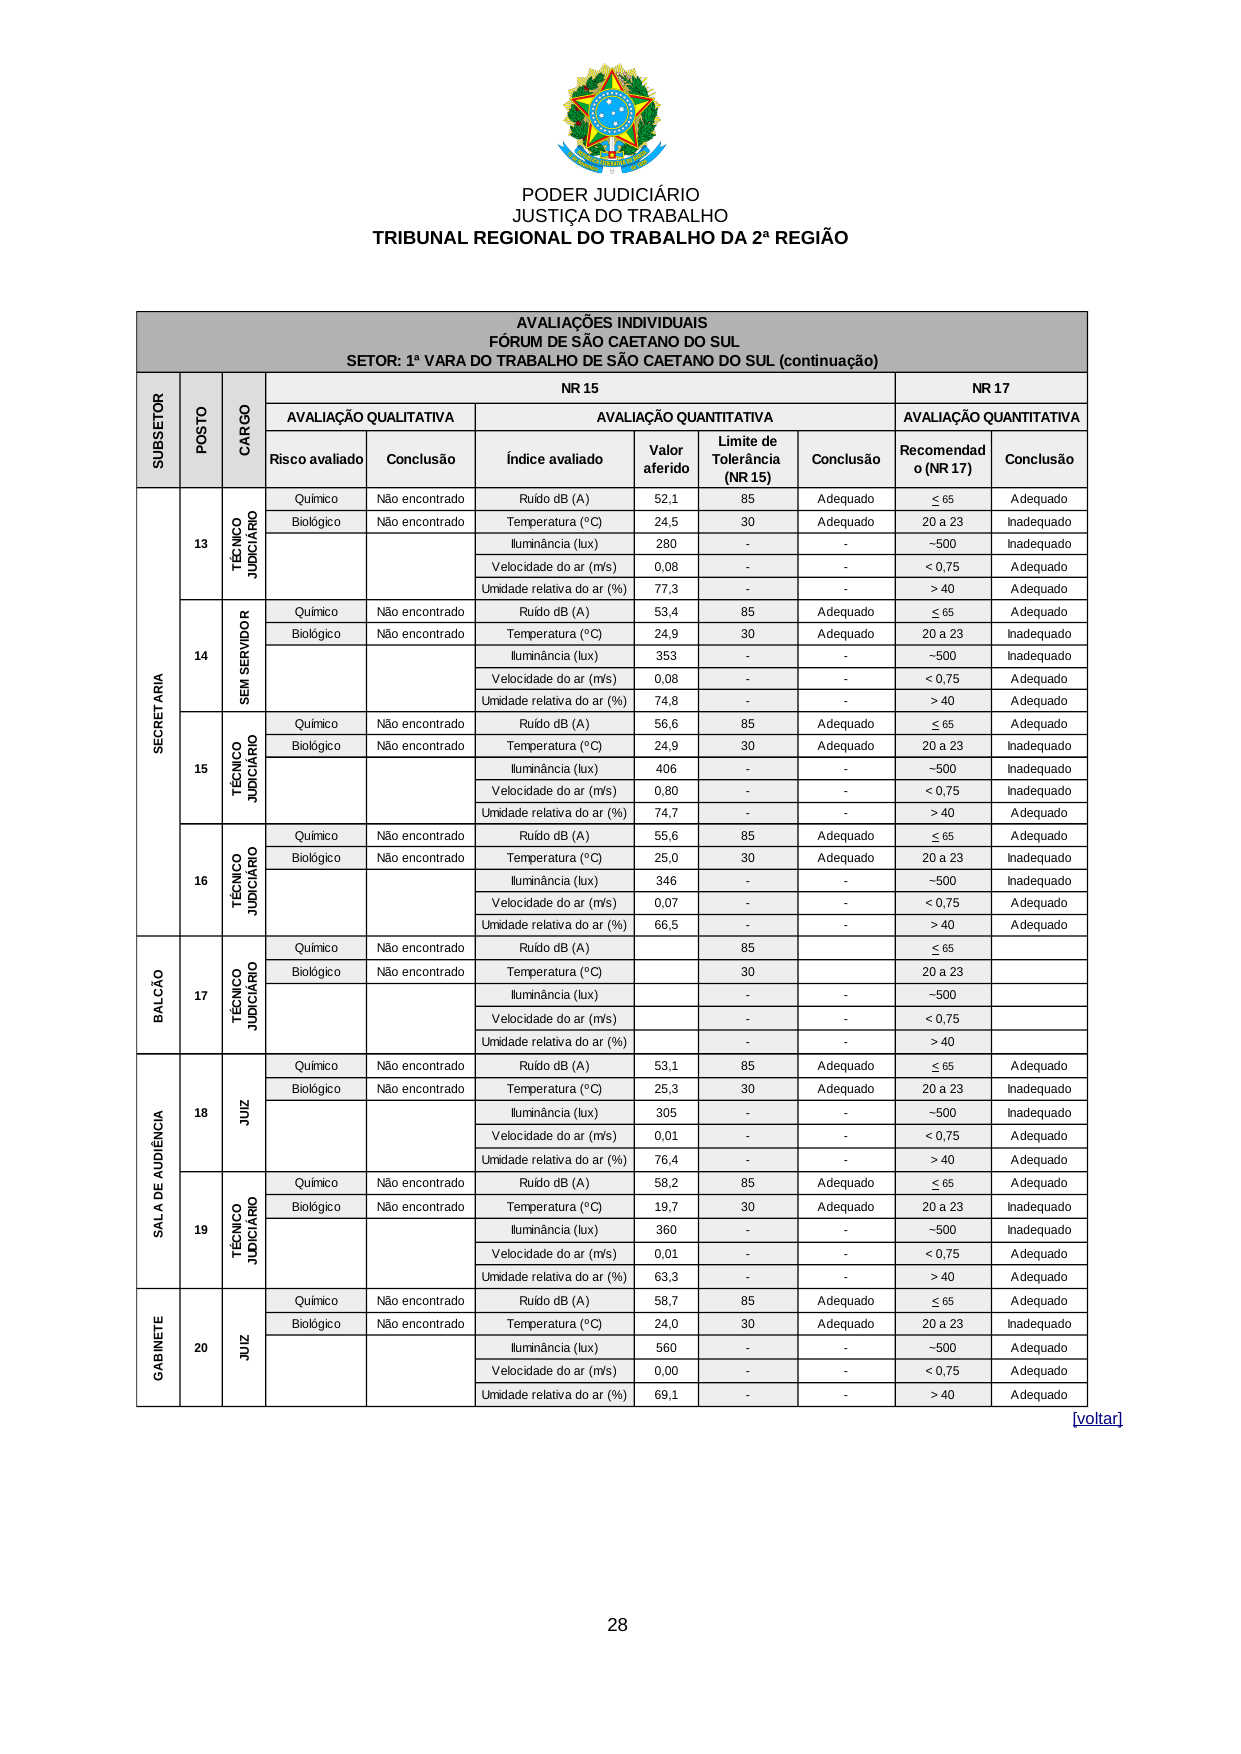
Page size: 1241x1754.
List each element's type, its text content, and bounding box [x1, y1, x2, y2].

text [voltar] [118, 330, 1122, 1428]
